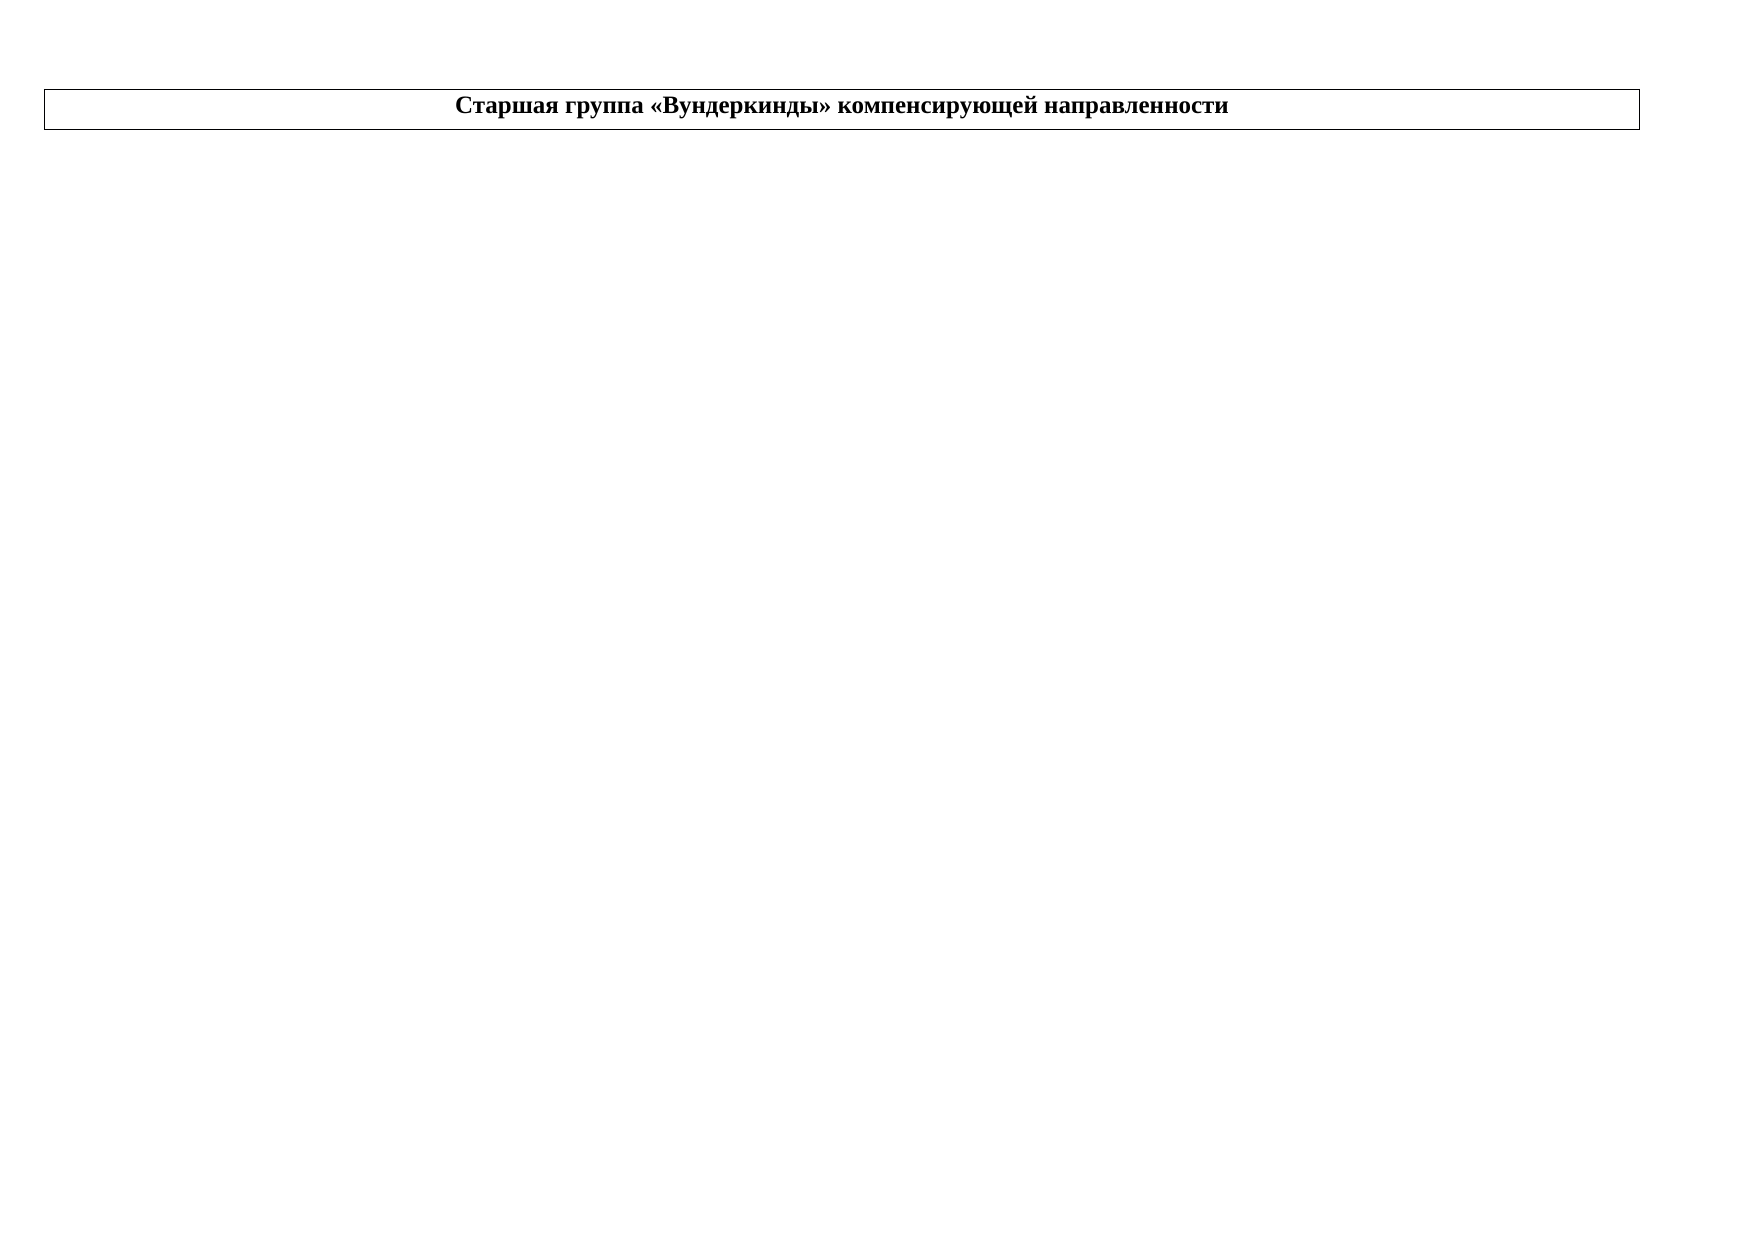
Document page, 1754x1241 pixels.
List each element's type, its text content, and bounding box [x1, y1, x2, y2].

table_cell Старшая группа «Вундеркинды» компенсирующей направленности [45, 90, 1639, 129]
